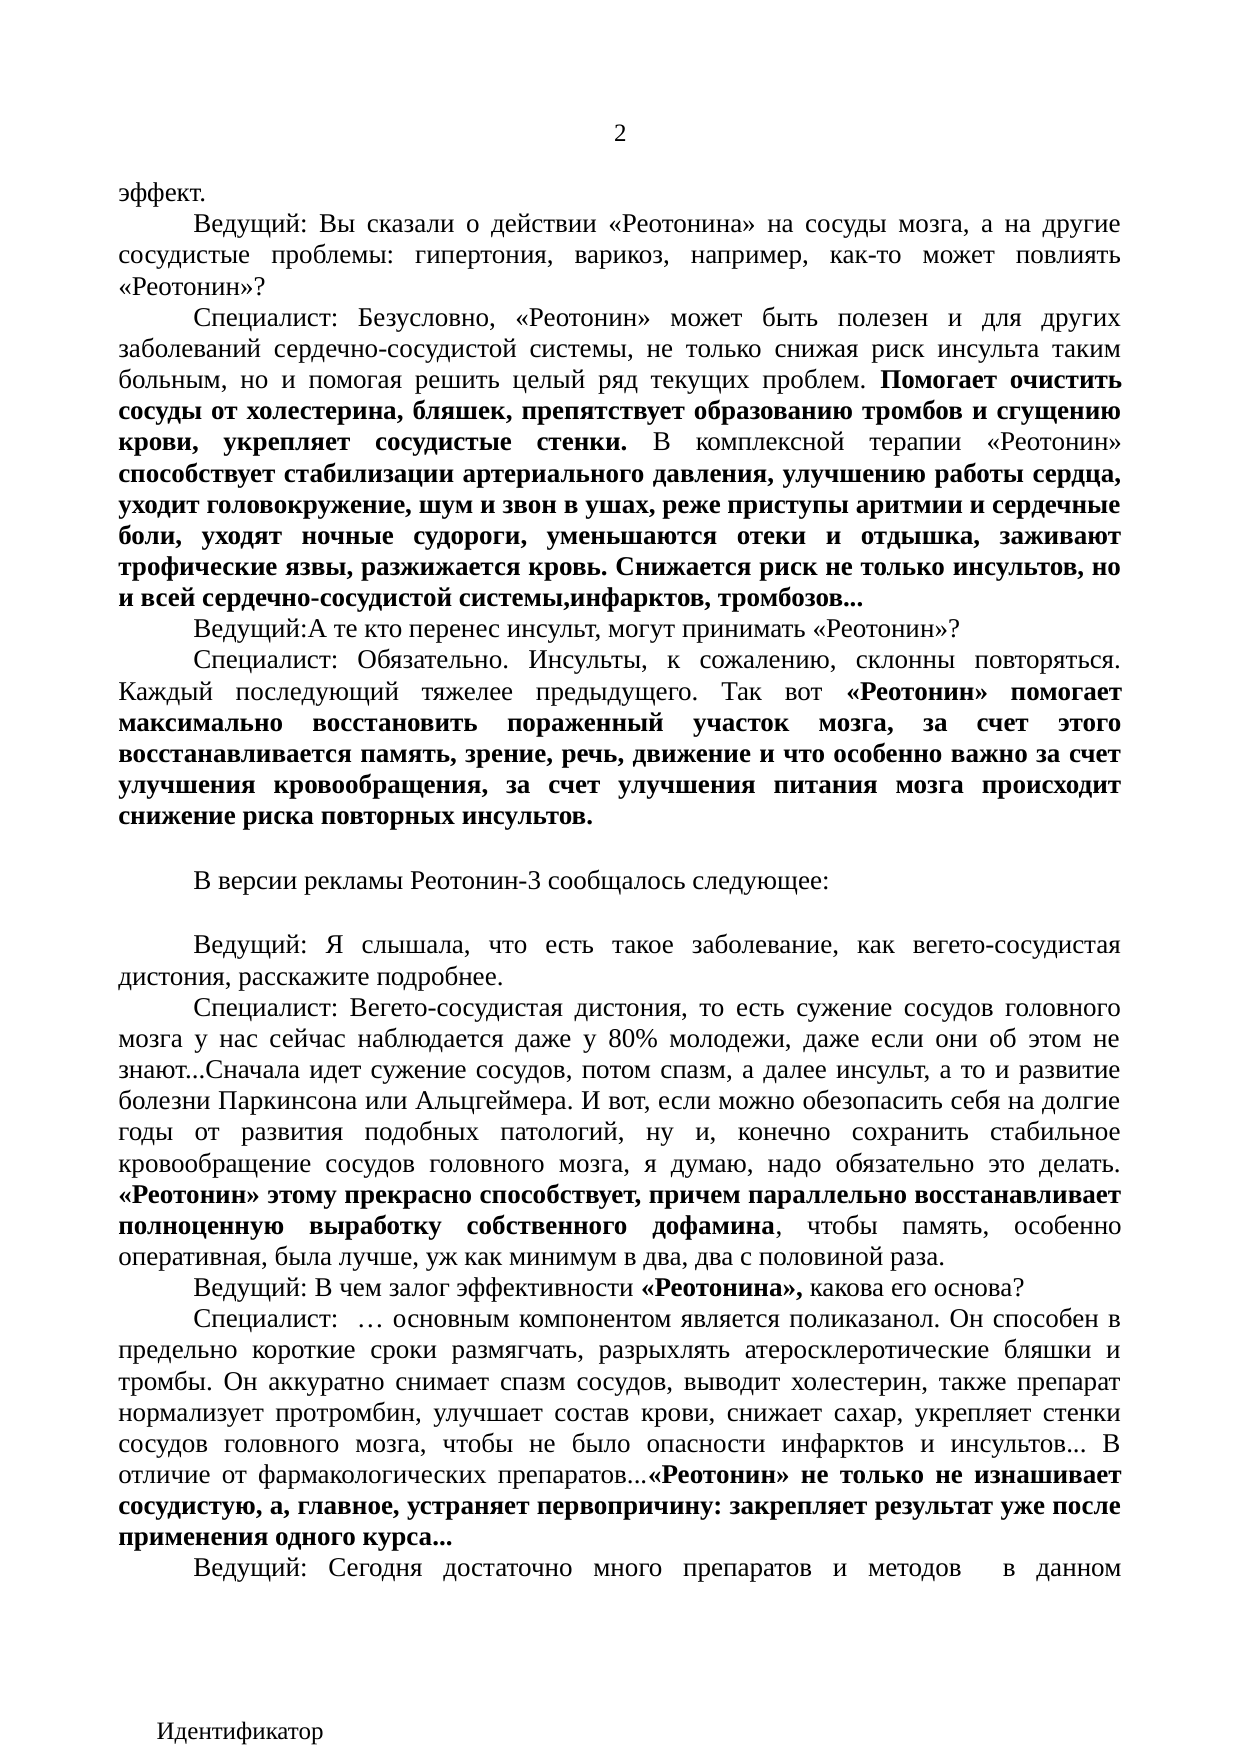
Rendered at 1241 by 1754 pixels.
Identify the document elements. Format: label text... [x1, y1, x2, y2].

text В версии рекламы Реотонин-3 сообщалось следующее: [118, 864, 1122, 895]
text Ведущий: Сегодня достаточно много препаратов и методов в данном [118, 1552, 1122, 1583]
text Ведущий: Я слышала, что есть такое заболевание, как вегето-сосудистая дистония, расскажите подробнее. [118, 929, 1122, 991]
text Ведущий:А те кто перенес инсульт, могут принимать «Реотонин»? [118, 612, 1122, 643]
text Специалист: Вегето-сосудистая дистония, то есть сужение сосудов головного мозга у нас сейчас наблюдается даже у 80% молодежи, даже если они об этом не знают...Сначала идет сужение сосудов, потом спазм, а далее инсульт, а то и развитие болезни Паркинсона или Альцгеймера. И вот, если можно обезопасить себя на долгие годы от развития подобных патологий, ну и, конечно сохранить стабильное кровообращение сосудов головного мозга, я думаю, надо обязательно это делать. «Реотонин» этому прекрасно способствует, причем параллельно восстанавливает полноценную выработку собственного дофамина, чтобы память, особенно оперативная, была лучше, уж как минимум в два, два с половиной раза. [118, 991, 1122, 1271]
text Специалист: … основным компонентом является поликазанол. Он способен в предельно короткие сроки размягчать, разрыхлять атеросклеротические бляшки и тромбы. Он аккуратно снимает спазм сосудов, выводит холестерин, также препарат нормализует протромбин, улучшает состав крови, снижает сахар, укрепляет стенки сосудов головного мозга, чтобы не было опасности инфарктов и инсультов... В отличие от фармакологических препаратов...«Реотонин» не только не изнашивает сосудистую, а, главное, устраняет первопричину: закрепляет результат уже после применения одного курса... [118, 1302, 1122, 1552]
text Специалист: Безусловно, «Реотонин» может быть полезен и для других заболеваний сердечно-сосудистой системы, не только снижая риск инсульта таким больным, но и помогая решить целый ряд текущих проблем. Помогает очистить сосуды от холестерина, бляшек, препятствует образованию тромбов и сгущению крови, укрепляет сосудистые стенки. В комплексной терапии «Реотонин» способствует стабилизации артериального давления, улучшению работы сердца, уходит головокружение, шум и звон в ушах, реже приступы аритмии и сердечные боли, уходят ночные судороги, уменьшаются отеки и отдышка, заживают трофические язвы, разжижается кровь. Снижается риск не только инсультов, но и всей сердечно-сосудистой системы,инфарктов, тромбозов... [118, 301, 1122, 612]
text Ведущий: Вы сказали о действии «Реотонина» на сосуды мозга, а на другие сосудистые проблемы: гипертония, варикоз, например, как-то может повлиять «Реотонин»? [118, 207, 1122, 301]
text эффект. [118, 176, 1122, 207]
text Ведущий: В чем залог эффективности «Реотонина», какова его основа? [118, 1271, 1122, 1302]
text Специалист: Обязательно. Инсульты, к сожалению, склонны повторяться. Каждый последующий тяжелее предыдущего. Так вот «Реотонин» помогает максимально восстановить пораженный участок мозга, за счет этого восстанавливается память, зрение, речь, движение и что особенно важно за счет улучшения кровообращения, за счет улучшения питания мозга происходит снижение риска повторных инсультов. [118, 643, 1122, 830]
